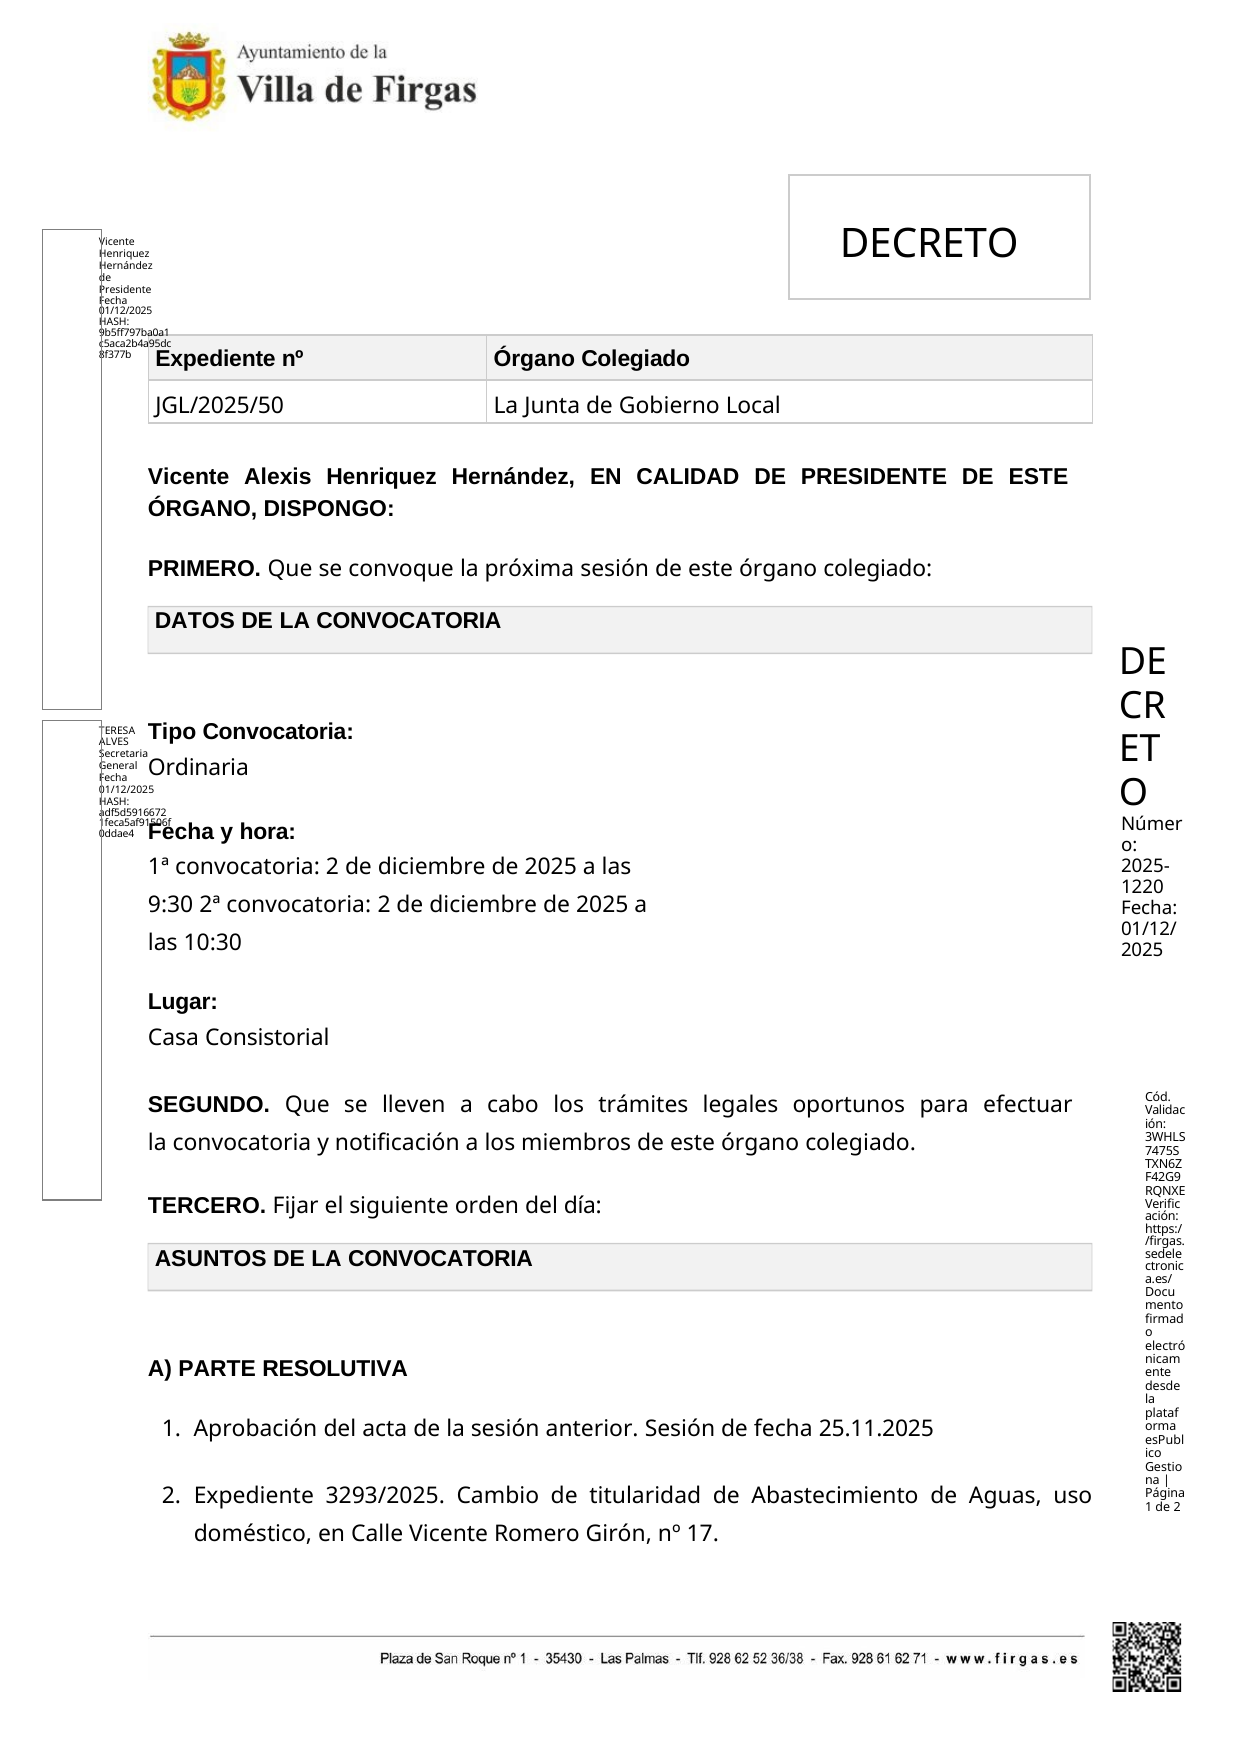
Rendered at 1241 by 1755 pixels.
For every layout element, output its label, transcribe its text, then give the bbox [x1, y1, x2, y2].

list PARTE RESOLUTIVA [148, 1355, 1093, 1381]
table_cell La Junta de Gobierno Local [487, 381, 1092, 422]
subtitle Lugar: [148, 988, 1093, 1015]
list Expediente 3293/2025. Cambio de titularidad de Abastecimiento de Aguas, uso doméstico, en Calle Vicente Romero Girón, nº 17. [162, 1479, 1093, 1548]
text Número: 2025-1220 Fecha: 01/12/2025 [1121, 814, 1185, 961]
text PRIMERO. Que se convoque la próxima sesión de este órgano colegiado: [148, 552, 1093, 583]
text Casa Consistorial [148, 1021, 1093, 1052]
table_header Expediente nº [149, 336, 486, 379]
text Ordinaria [148, 751, 1093, 782]
text TERCERO. Fijar el siguiente orden del día: [148, 1189, 1093, 1220]
text DECRETO [1119, 640, 1185, 814]
list Aprobación del acta de la sesión anterior. Sesión de fecha 25.11.2025 [162, 1412, 1093, 1443]
text Cód. Validación: 3WHLS7475STXN6ZF42G9RQNXE [1145, 1091, 1186, 1198]
table_cell JGL/2025/50 [149, 381, 486, 422]
subtitle Vicente Alexis Henriquez Hernández, EN CALIDAD DE PRESIDENTE DE ESTE ÓRGANO, DISPONGO: [148, 463, 1093, 522]
subtitle Fecha y hora: [148, 818, 1093, 844]
text Documento firmado electrónicamente desde la plataforma esPublico Gestiona | Página 1 de 2 [1145, 1286, 1186, 1514]
text SEGUNDO. Que se lleven a cabo los trámites legales oportunos para efectuar la convocatoria y notificación a los miembros de este órgano colegiado. [148, 1088, 1093, 1157]
text Verificación: https://firgas.sedelectronica.es/ [1145, 1198, 1186, 1286]
subtitle Tipo Convocatoria: [148, 718, 1093, 744]
text 1ª convocatoria: 2 de diciembre de 2025 a las 9:30 2ª convocatoria: 2 de diciembre de 2025 a las 10:30 [148, 850, 676, 957]
table_header Órgano Colegiado [487, 336, 1092, 379]
text DECRETO [839, 214, 1089, 269]
